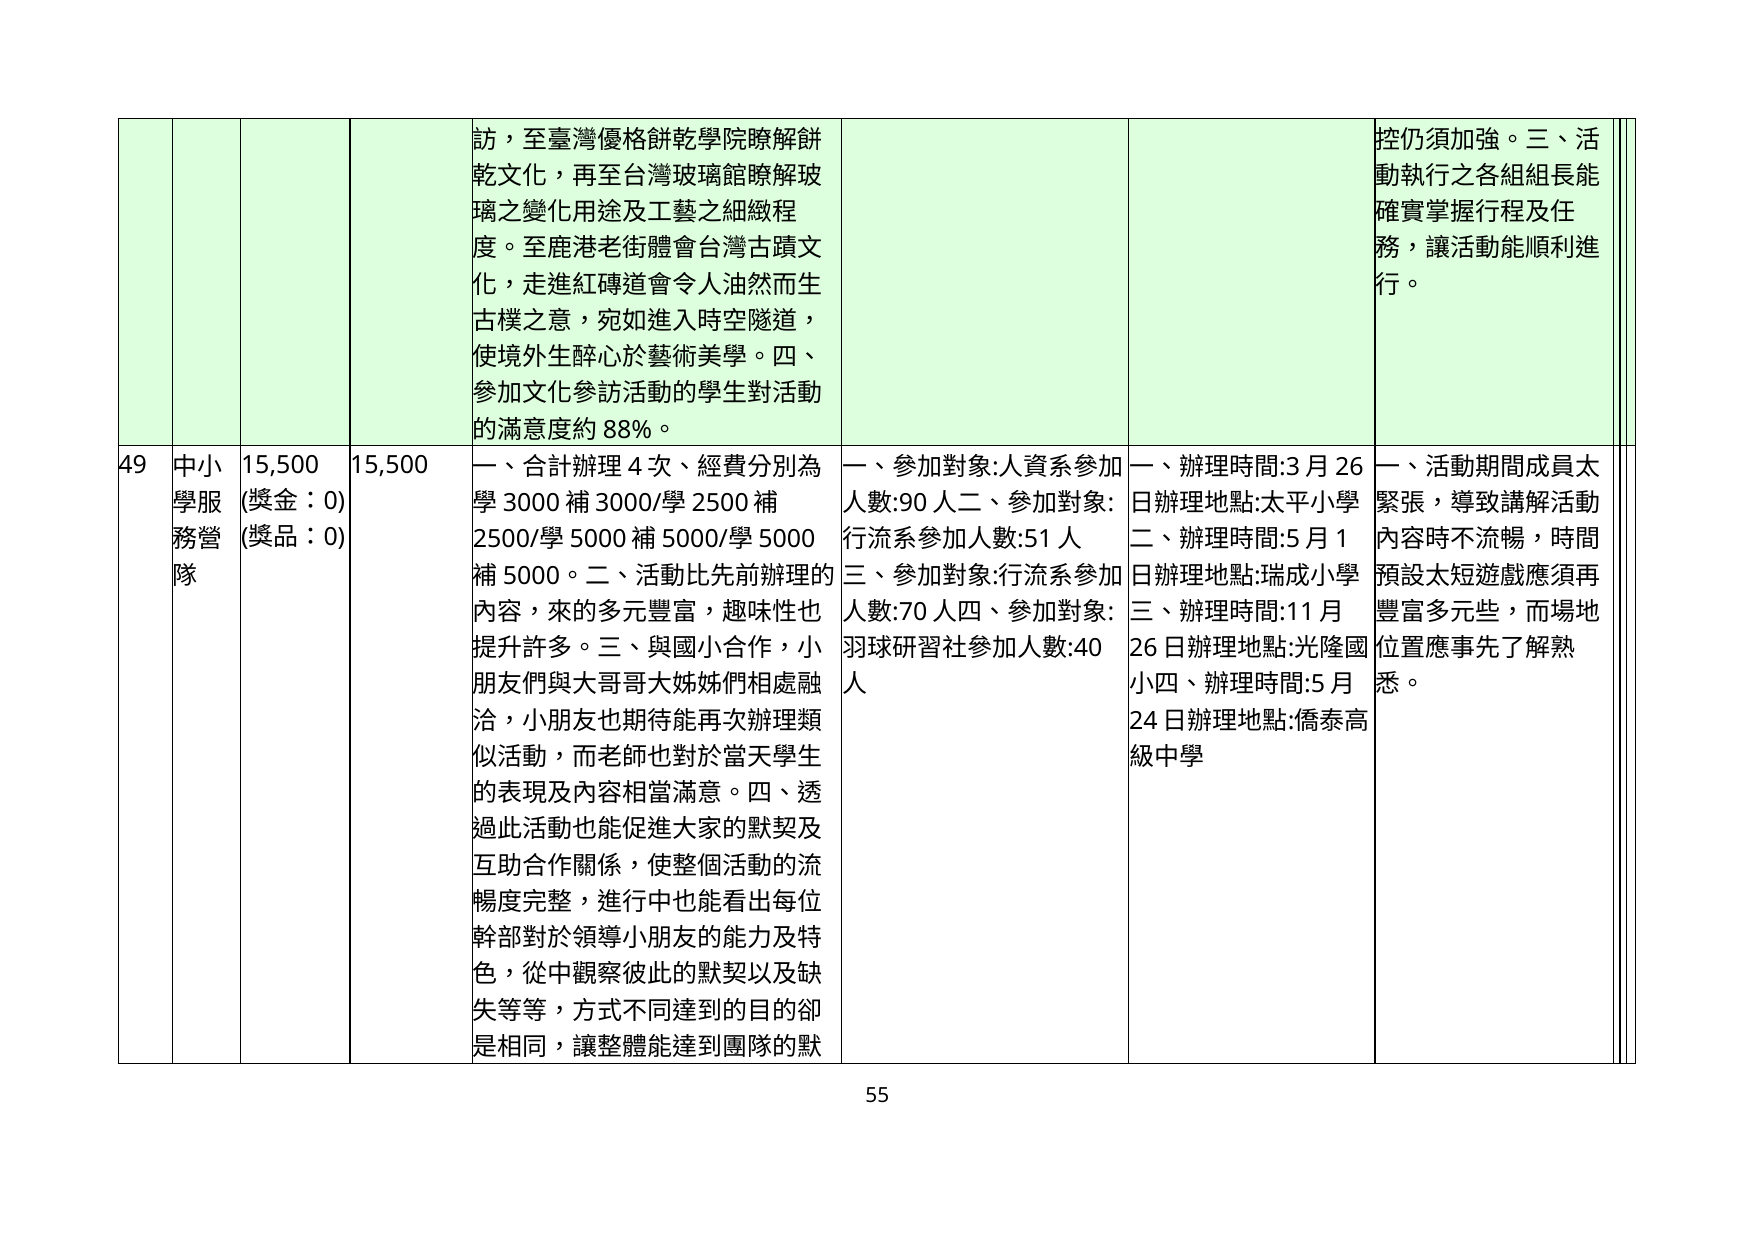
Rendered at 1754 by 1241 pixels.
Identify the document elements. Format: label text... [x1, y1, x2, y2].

table_cell [351, 119, 472, 445]
table_cell [241, 119, 349, 445]
table_cell [1614, 446, 1619, 1063]
table_cell 控仍須加強。三、活動執行之各組組長能確實掌握行程及任務，讓活動能順利進行。 [1376, 119, 1613, 445]
table_cell 一、參加對象:人資系參加人數:90人二、參加對象:行流系參加人數:51人三、參加對象:行流系參加人數:70人四、參加對象:羽球研習社參加人數:40人 [842, 446, 1128, 1063]
table_cell 15,500(獎金：0)(獎品：0) [241, 446, 349, 1063]
table_cell [1621, 446, 1626, 1063]
table_cell 49 [119, 446, 172, 1063]
table_cell [1627, 446, 1635, 1063]
table_cell [842, 119, 1128, 445]
table_cell [119, 119, 172, 445]
table_cell 中小學服務營隊 [173, 446, 240, 1063]
table_cell 一、合計辦理4次、經費分別為學3000補3000/學2500補2500/學5000補5000/學5000補5000。二、活動比先前辦理的內容，來的多元豐富，趣味性也提升許多。三、與國小合作，小朋友們與大哥哥大姊姊們相處融洽，小朋友也期待能再次辦理類似活動，而老師也對於當天學生的表現及內容相當滿意。四、透過此活動也能促進大家的默契及互助合作關係，使整個活動的流暢度完整，進行中也能看出每位幹部對於領導小朋友的能力及特色，從中觀察彼此的默契以及缺失等等，方式不同達到的目的卻是相同，讓整體能達到團隊的默 [473, 446, 841, 1063]
table_cell [1627, 119, 1635, 445]
table_cell 15,500 [351, 446, 472, 1063]
table_cell [173, 119, 240, 445]
table_cell [1621, 119, 1626, 445]
table_cell 一、辦理時間:3月26日辦理地點:太平小學二、辦理時間:5月1日辦理地點:瑞成小學三、辦理時間:11月26日辦理地點:光隆國小四、辦理時間:5月24日辦理地點:僑泰高級中學 [1129, 446, 1374, 1063]
table_cell [1129, 119, 1374, 445]
table_cell 訪，至臺灣優格餅乾學院瞭解餅乾文化，再至台灣玻璃館瞭解玻璃之變化用途及工藝之細緻程度。至鹿港老街體會台灣古蹟文化，走進紅磚道會令人油然而生古樸之意，宛如進入時空隧道，使境外生醉心於藝術美學。四、參加文化參訪活動的學生對活動的滿意度約88%。 [473, 119, 841, 445]
table_cell 一、活動期間成員太緊張，導致講解活動內容時不流暢，時間預設太短遊戲應須再豐富多元些，而場地位置應事先了解熟悉。 [1376, 446, 1613, 1063]
table_cell [1614, 119, 1619, 445]
